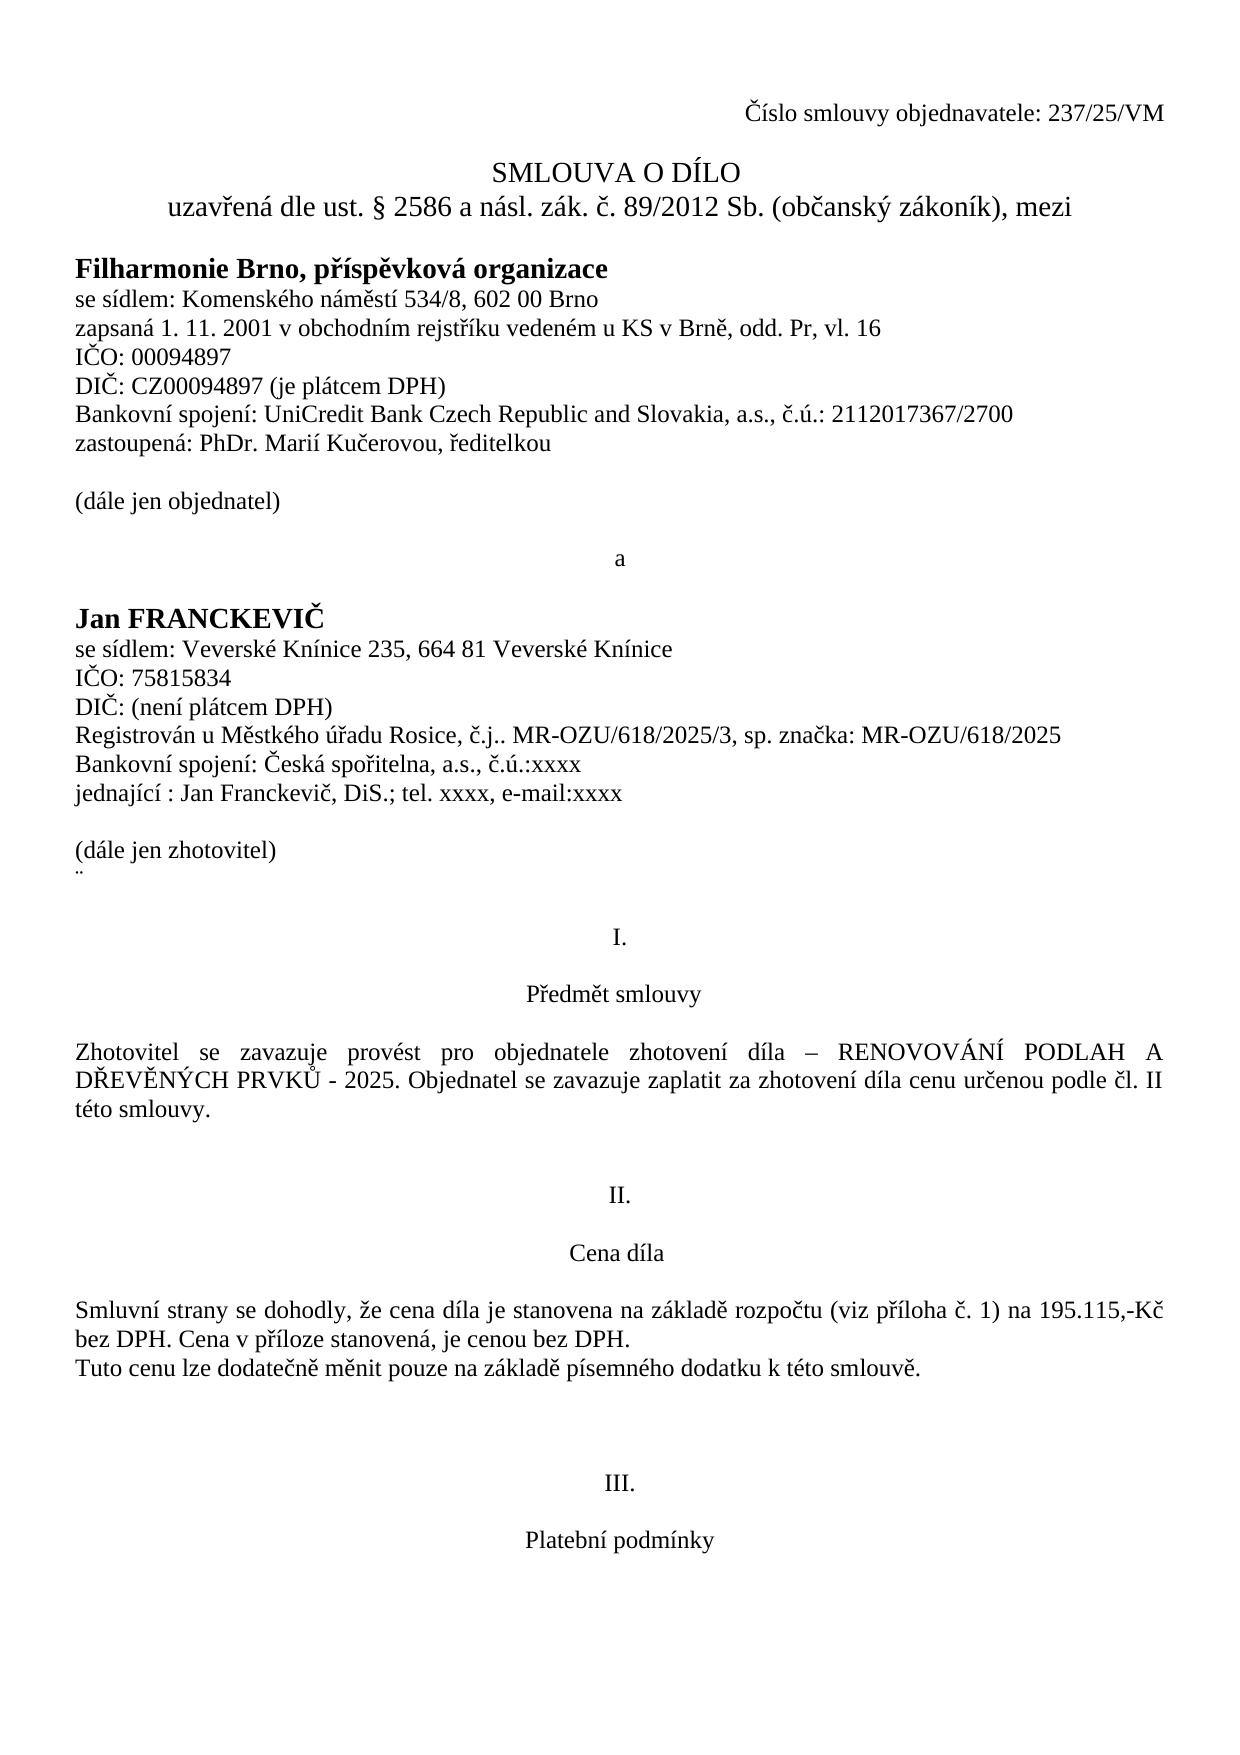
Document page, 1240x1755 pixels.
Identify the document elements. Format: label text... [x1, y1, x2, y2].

text Smluvní strany se dohodly, že cena díla je stanovena na základě rozpočtu (viz příloha č. 1) na 195.115,-Kč bez DPH. Cena v příloze stanovená, je cenou bez DPH. [75, 1296, 1164, 1353]
text IČO: 00094897 [75, 342, 1164, 371]
text uzavřená dle ust. § 2586 a násl. zák. č. 89/2012 Sb. (občanský zákoník), mezi [75, 189, 1164, 222]
text Bankovní spojení: Česká spořitelna, a.s., č.ú.:xxxx [75, 749, 1164, 778]
text zastoupená: PhDr. Marií Kučerovou, ředitelkou [75, 428, 1164, 457]
text Jan FRANCKEVIČ [75, 601, 1164, 634]
text (dále jen objednatel) [75, 486, 1164, 514]
text (dále jen zhotovitel) [75, 836, 1164, 864]
subtitle Filharmonie Brno, příspěvková organizace [75, 251, 1164, 284]
text Cena díla [75, 1238, 1164, 1267]
text Číslo smlouvy objednavatele: 237/25/VM [75, 98, 1164, 126]
text se sídlem: Komenského náměstí 534/8, 602 00 Brno [75, 284, 1164, 313]
text II. [75, 1181, 1164, 1209]
text Bankovní spojení: UniCredit Bank Czech Republic and Slovakia, a.s., č.ú.: 2112017367/2700 [75, 399, 1164, 428]
text a [75, 543, 1164, 572]
text se sídlem: Veverské Knínice 235, 664 81 Veverské Knínice [75, 634, 1164, 663]
text DIČ: CZ00094897 (je plátcem DPH) [75, 371, 1164, 399]
text I. [75, 922, 1164, 951]
text III. [75, 1468, 1164, 1497]
text jednající : Jan Franckevič, DiS.; tel. xxxx, e-mail:xxxx [75, 778, 1164, 807]
text SMLOUVA O DÍLO [75, 155, 1164, 189]
text Tuto cenu lze dodatečně měnit pouze na základě písemného dodatku k této smlouvě. [75, 1353, 1164, 1382]
text Platební podmínky [75, 1526, 1164, 1554]
text IČO: 75815834 [75, 663, 1164, 692]
text DIČ: (není plátcem DPH) [75, 692, 1164, 721]
text Předmět smlouvy [75, 979, 1164, 1008]
text Registrován u Městkého úřadu Rosice, č.j.. MR-OZU/618/2025/3, sp. značka: MR-OZU/618/2025 [75, 721, 1164, 749]
text Zhotovitel se zavazuje provést pro objednatele zhotovení díla – RENOVOVÁNÍ PODLAH A DŘEVĚNÝCH PRVKŮ - 2025. Objednatel se zavazuje zaplatit za zhotovení díla cenu určenou podle čl. II této smlouvy. [75, 1037, 1164, 1123]
text ¨ [75, 864, 1164, 893]
text zapsaná 1. 11. 2001 v obchodním rejstříku vedeném u KS v Brně, odd. Pr, vl. 16 [75, 313, 1164, 342]
